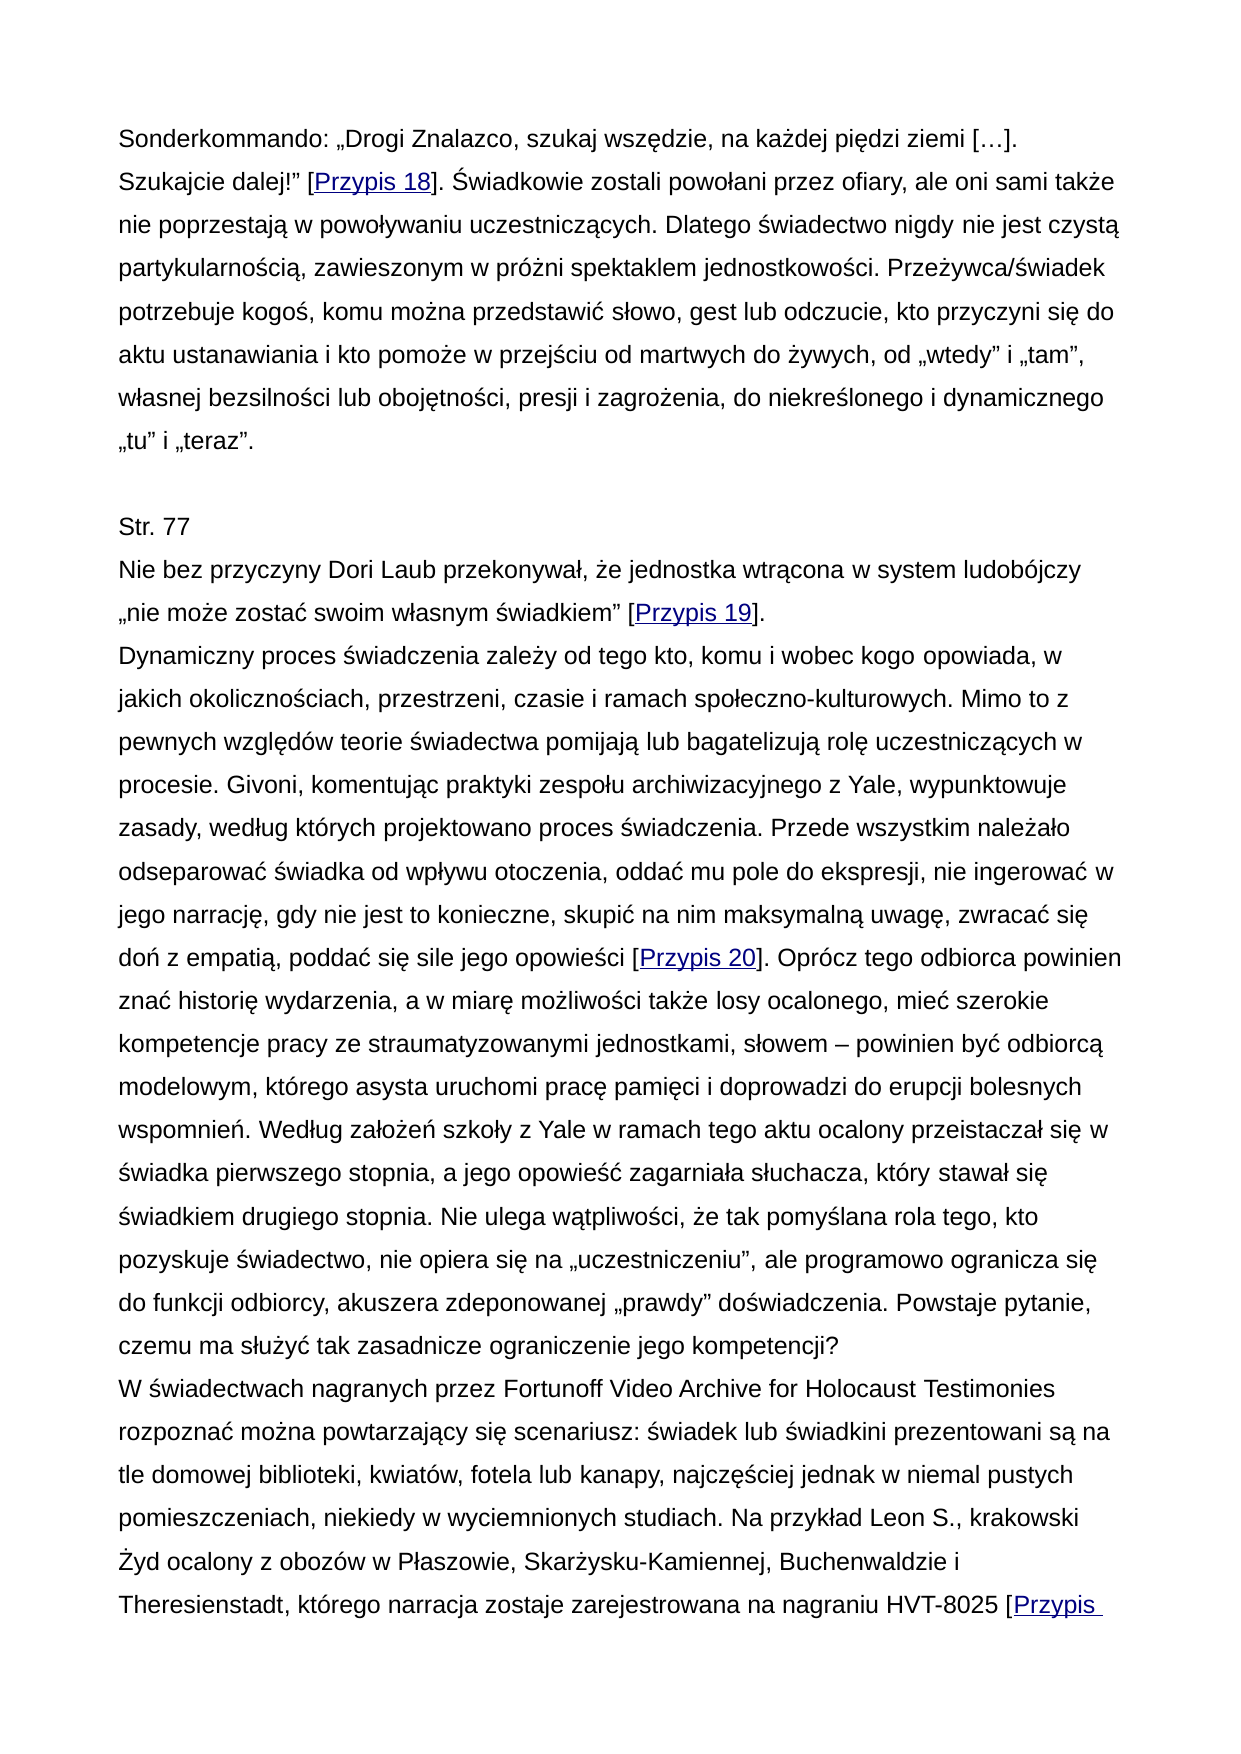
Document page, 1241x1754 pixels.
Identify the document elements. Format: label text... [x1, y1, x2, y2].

text Dynamiczny proces świadczenia zależy od tego kto, komu i wobec kogo opowiada, w jakich okolicznościach, przestrzeni, czasie i ramach społeczno-kulturowych. Mimo to z pewnych względów teorie świadectwa pomijają lub bagatelizują rolę uczestniczących w procesie. Givoni, komentując praktyki zespołu archiwizacyjnego z Yale, wypunktowuje zasady, według których projektowano proces świadczenia. Przede wszystkim należało odseparować świadka od wpływu otoczenia, oddać mu pole do ekspresji, nie ingerować w jego narrację, gdy nie jest to konieczne, skupić na nim maksymalną uwagę, zwracać się doń z empatią, poddać się sile jego opowieści [Przypis 20]. Oprócz tego odbiorca powinien znać historię wydarzenia, a w miarę możliwości także losy ocalonego, mieć szerokie kompetencje pracy ze straumatyzowanymi jednostkami, słowem – powinien być odbiorcą modelowym, którego asysta uruchomi pracę pamięci i doprowadzi do erupcji bolesnych wspomnień. Według założeń szkoły z Yale w ramach tego aktu ocalony przeistaczał się w świadka pierwszego stopnia, a jego opowieść zagarniała słuchacza, który stawał się świadkiem drugiego stopnia. Nie ulega wątpliwości, że tak pomyślana rola tego, kto pozyskuje świadectwo, nie opiera się na „uczestniczeniu”, ale programowo ogranicza się do funkcji odbiorcy, akuszera zdeponowanej „prawdy” doświadczenia. Powstaje pytanie, czemu ma służyć tak zasadnicze ograniczenie jego kompetencji? [118, 641, 1122, 1360]
text W świadectwach nagranych przez Fortunoff Video Archive for Holocaust Testimonies rozpoznać można powtarzający się scenariusz: świadek lub świadkini prezentowani są na tle domowej biblioteki, kwiatów, fotela lub kanapy, najczęściej jednak w niemal pustych pomieszczeniach, niekiedy w wyciemnionych studiach. Na przykład Leon S., krakowski Żyd ocalony z obozów w Płaszowie, Skarżysku-Kamiennej, Buchenwaldzie i Theresienstadt, którego narracja zostaje zarejestrowana na nagraniu HVT-8025 [Przypis [118, 1374, 1122, 1618]
text Sonderkommando: „Drogi Znalazco, szukaj wszędzie, na każdej piędzi ziemi […]. Szukajcie dalej!” [Przypis 18]. Świadkowie zostali powołani przez ofiary, ale oni sami także nie poprzestają w powoływaniu uczestniczących. Dlatego świadectwo nigdy nie jest czystą partykularnością, zawieszonym w próżni spektaklem jednostkowości. Przeżywca/świadek potrzebuje kogoś, komu można przedstawić słowo, gest lub odczucie, kto przyczyni się do aktu ustanawiania i kto pomoże w przejściu od martwych do żywych, od „wtedy” i „tam”, własnej bezsilności lub obojętności, presji i zagrożenia, do niekreślonego i dynamicznego „tu” i „teraz”. [118, 124, 1122, 455]
text Nie bez przyczyny Dori Laub przekonywał, że jednostka wtrącona w system ludobójczy „nie może zostać swoim własnym świadkiem” [Przypis 19]. [118, 555, 1122, 627]
text Str. 77 [118, 512, 1122, 540]
